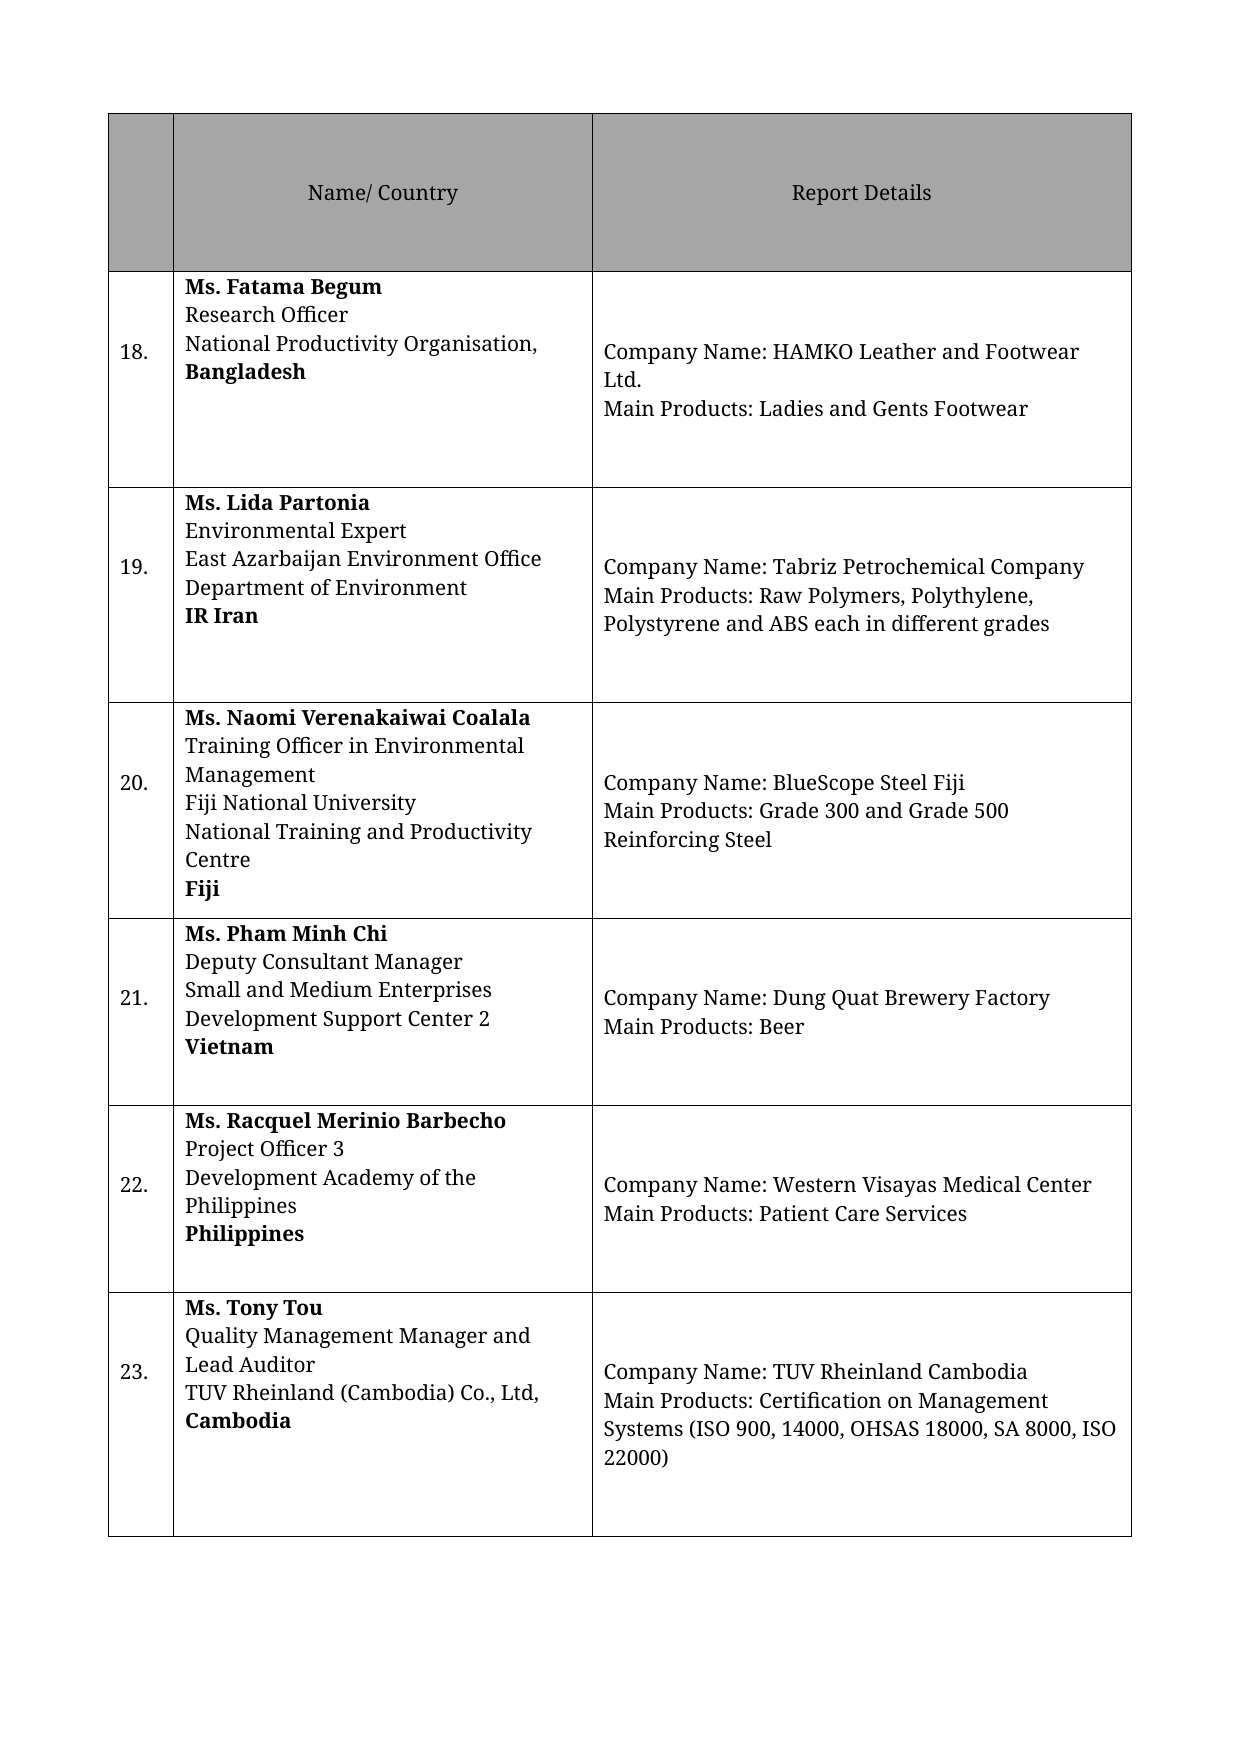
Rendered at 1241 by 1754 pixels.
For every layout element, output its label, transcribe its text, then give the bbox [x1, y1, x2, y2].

table_cell Ms. Naomi Verenakaiwai Coalala Training Officer in Environmental Management Fiji National University National Training and Productivity Centre Fiji [174, 703, 592, 918]
table_cell Ms. Pham Minh Chi Deputy Consultant Manager Small and Medium Enterprises Development Support Center 2 Vietnam [174, 919, 592, 1105]
table_cell Company Name: Western Visayas Medical Center Main Products: Patient Care Services [593, 1106, 1131, 1292]
table_cell Ms. Lida Partonia Environmental Expert East Azarbaijan Environment Office Department of Environment IR Iran [174, 488, 592, 702]
table_header Name/ Country [174, 114, 592, 271]
table_cell 18. [109, 272, 173, 487]
table_cell Company Name: Tabriz Petrochemical Company Main Products: Raw Polymers, Polythylene, Polystyrene and ABS each in different grades [593, 488, 1131, 702]
table_header Report Details [593, 114, 1131, 271]
table_cell 22. [109, 1106, 173, 1292]
table_header [109, 114, 173, 271]
table_cell 20. [109, 703, 173, 918]
table_cell Ms. Fatama Begum Research Officer National Productivity Organisation, Bangladesh [174, 272, 592, 487]
table_cell Ms. Racquel Merinio Barbecho Project Officer 3 Development Academy of the Philippines Philippines [174, 1106, 592, 1292]
table_cell Ms. Tony Tou Quality Management Manager and Lead Auditor TUV Rheinland (Cambodia) Co., Ltd, Cambodia [174, 1293, 592, 1536]
table_cell 19. [109, 488, 173, 702]
table_cell Company Name: BlueScope Steel Fiji Main Products: Grade 300 and Grade 500 Reinforcing Steel [593, 703, 1131, 918]
table_cell 21. [109, 919, 173, 1105]
table_cell Company Name: HAMKO Leather and Footwear Ltd. Main Products: Ladies and Gents Footwear [593, 272, 1131, 487]
table_cell Company Name: Dung Quat Brewery Factory Main Products: Beer [593, 919, 1131, 1105]
table_cell 23. [109, 1293, 173, 1536]
table_cell Company Name: TUV Rheinland Cambodia Main Products: Certification on Management Systems (ISO 900, 14000, OHSAS 18000, SA 8000, ISO 22000) [593, 1293, 1131, 1536]
